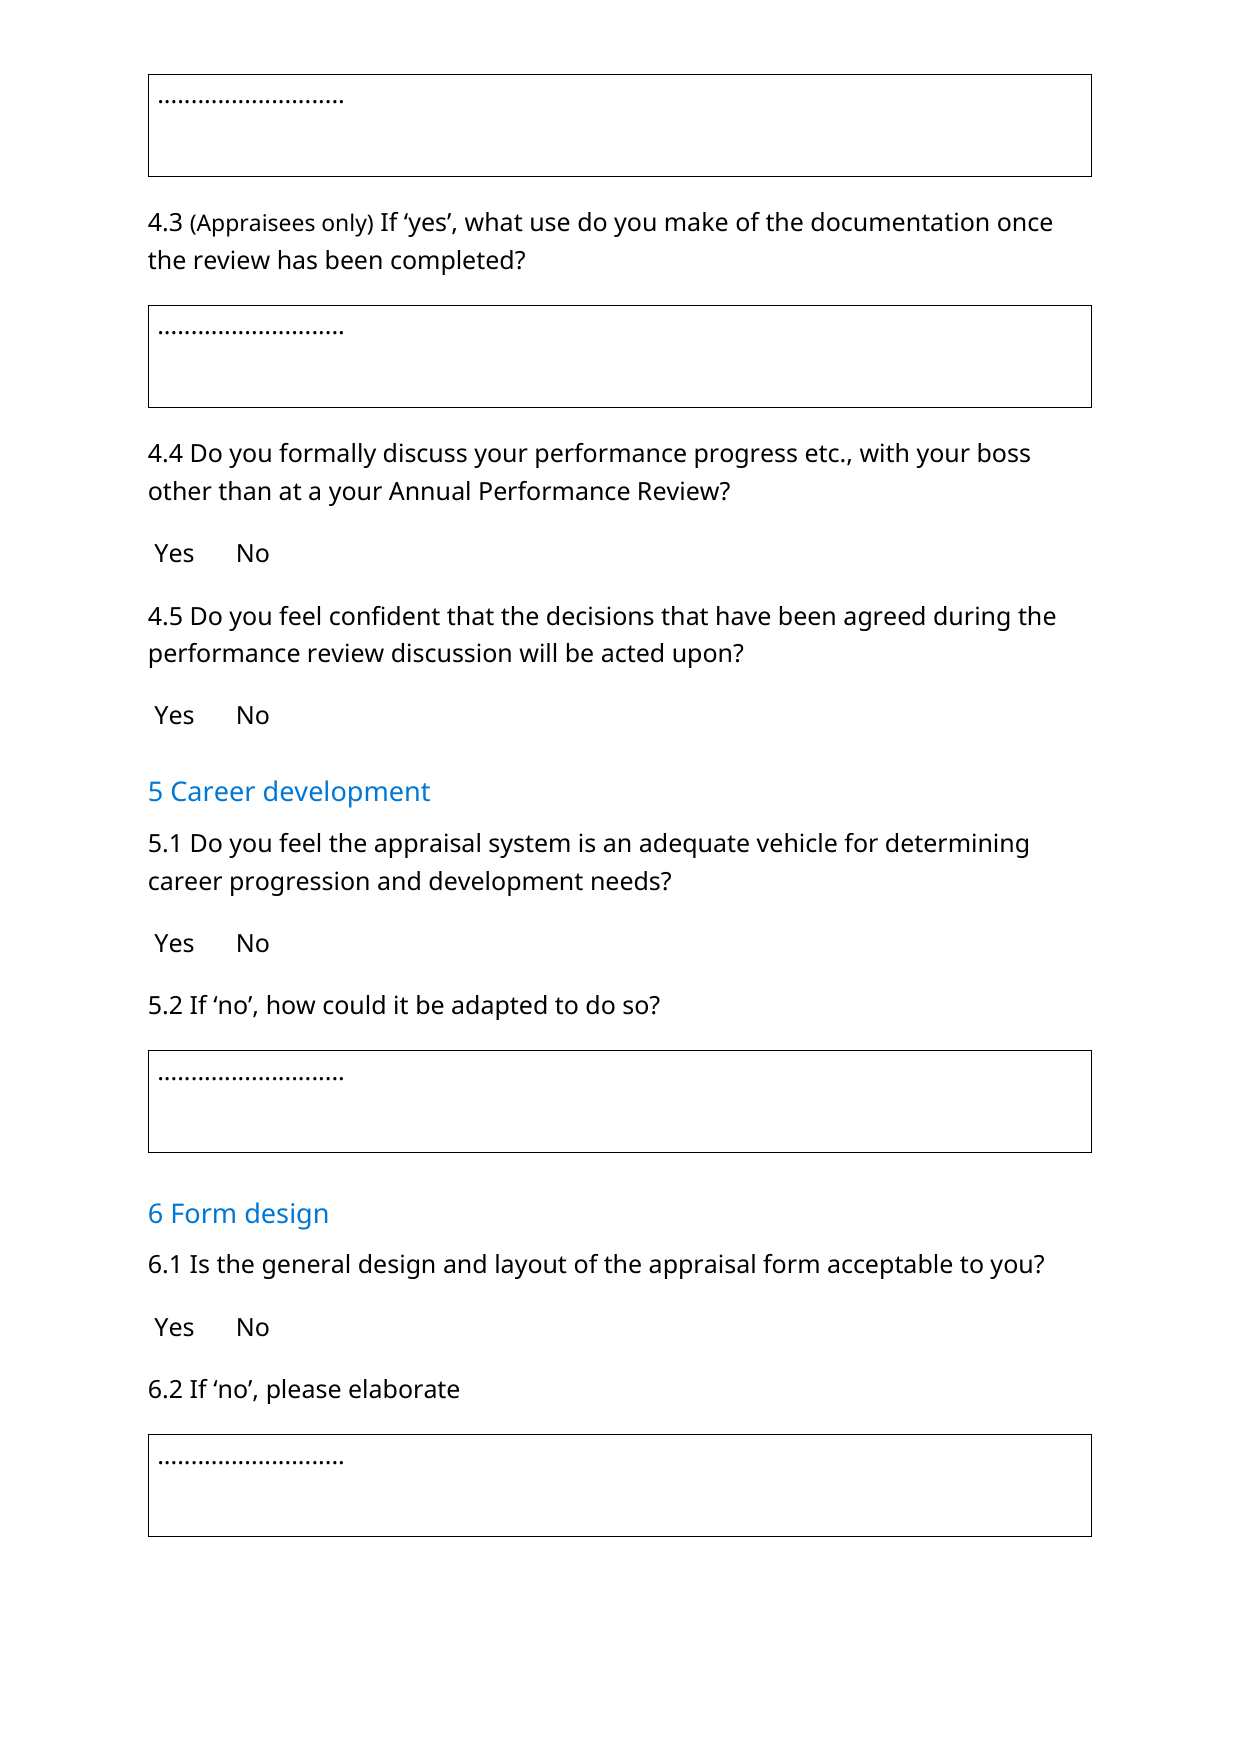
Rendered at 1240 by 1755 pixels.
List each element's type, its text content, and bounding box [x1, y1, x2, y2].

text 6.1 Is the general design and layout of the appraisal form acceptable to you? [148, 1247, 1092, 1281]
text ............................ [149, 306, 1091, 407]
text 4.4 Do you formally discuss your performance progress etc., with your boss other than at a your Annual Performance Review? [148, 436, 1092, 507]
text 5.2 If ‘no’, how could it be adapted to do so? [148, 988, 1092, 1022]
text 6.2 If ‘no’, please elaborate [148, 1372, 1092, 1406]
text ............................ [149, 1435, 1091, 1536]
subtitle 5 Career development [148, 773, 1092, 810]
text 5.1 Do you feel the appraisal system is an adequate vehicle for determining career progression and development needs? [148, 826, 1092, 897]
text ............................ [149, 1051, 1091, 1152]
text Yes No [148, 1309, 1092, 1343]
text Yes No [148, 926, 1092, 960]
text 4.3 (Appraisees only) If ‘yes’, what use do you make of the documentation once the review has been completed? [148, 205, 1092, 276]
subtitle 6 Form design [148, 1194, 1092, 1231]
text Yes No [148, 698, 1092, 732]
text 4.5 Do you feel confident that the decisions that have been agreed during the performance review discussion will be acted upon? [148, 598, 1092, 669]
text Yes No [148, 536, 1092, 570]
text ............................ [149, 75, 1091, 176]
